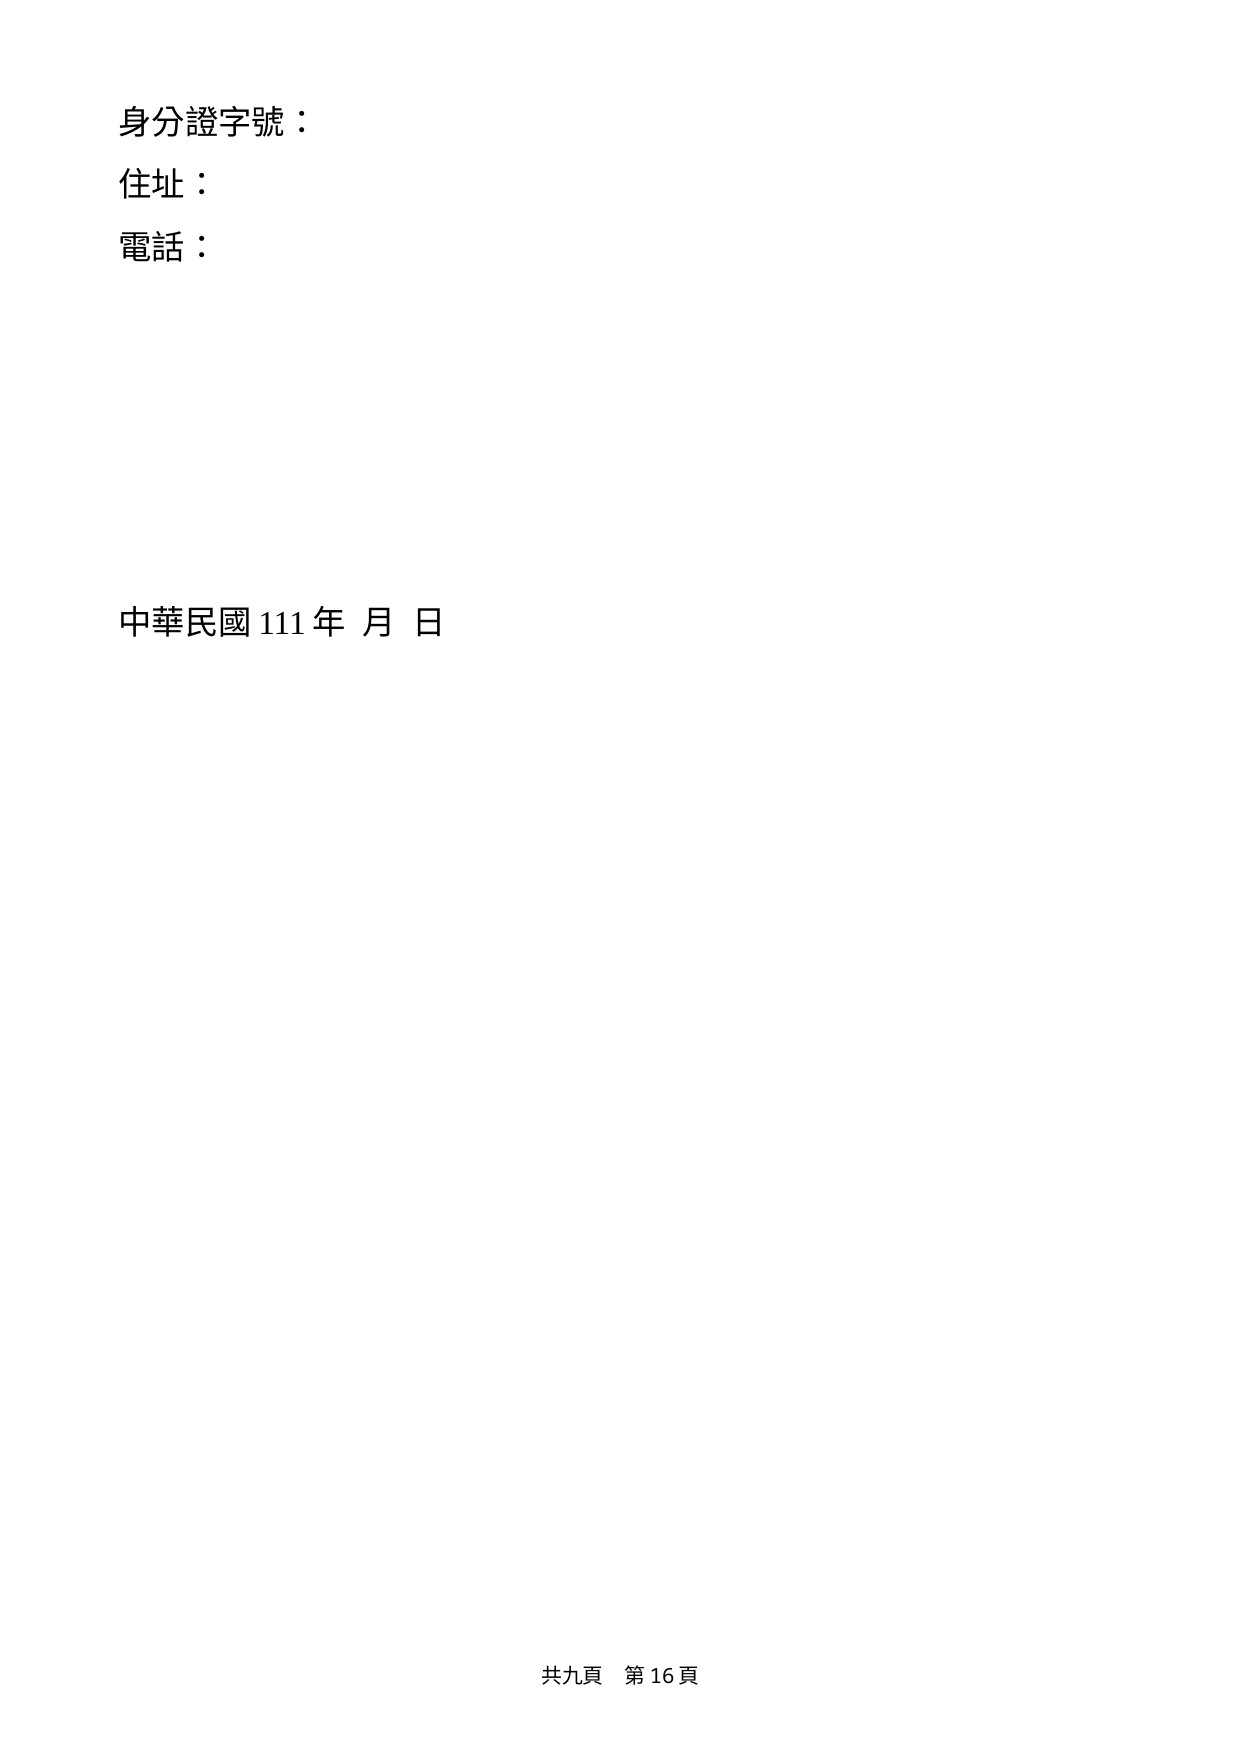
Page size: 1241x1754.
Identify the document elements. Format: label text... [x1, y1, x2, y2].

text 中華民國111年 月 日 [118, 578, 1122, 641]
text 住址： [118, 141, 1122, 203]
text 電話： [118, 203, 1122, 266]
text 身分證字號： [118, 78, 1122, 141]
